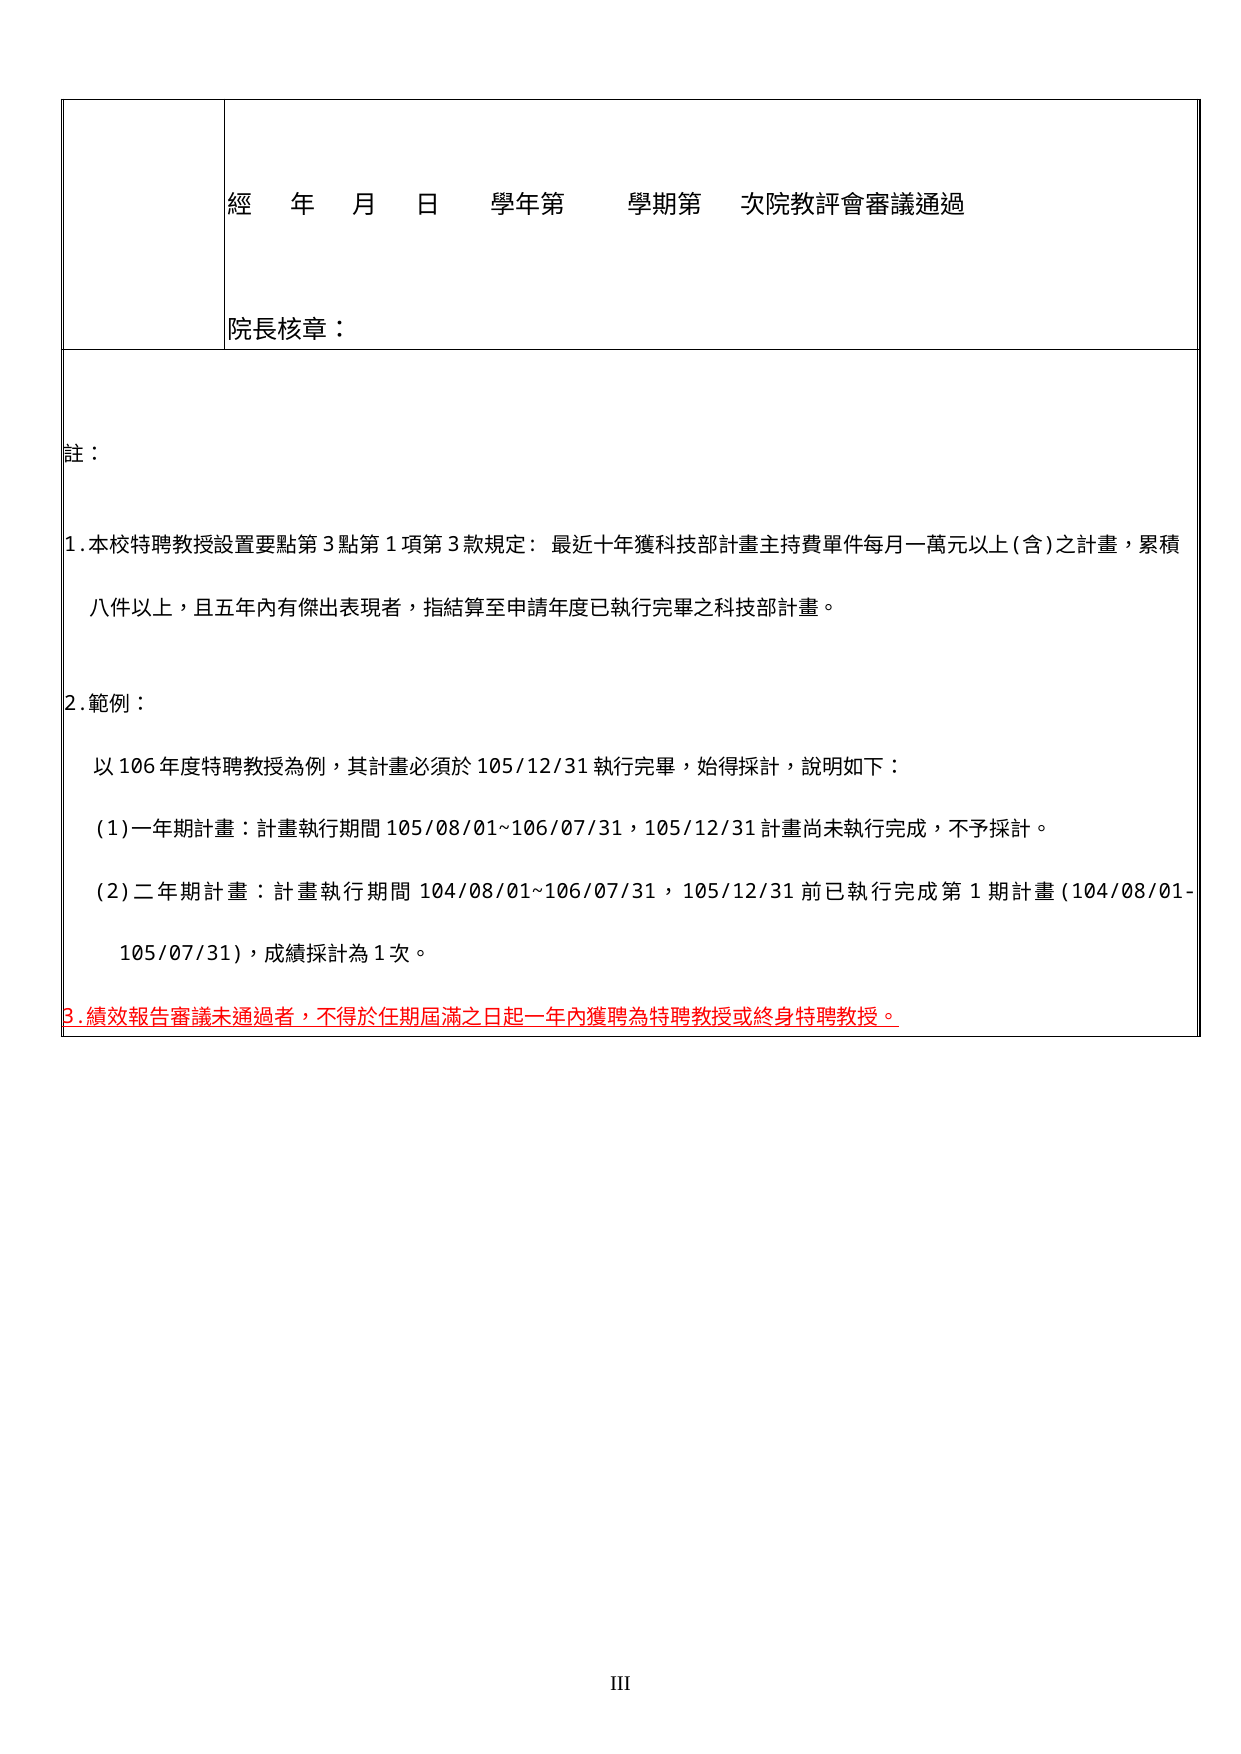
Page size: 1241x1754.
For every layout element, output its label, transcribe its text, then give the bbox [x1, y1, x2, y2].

table_cell [64, 100, 224, 348]
table_cell 經 年 月 日 學年第 學期第 次院教評會審議通過 院長核章： [225, 100, 1197, 348]
table_cell 註： 1.本校特聘教授設置要點第3點第1項第3款規定: 最近十年獲科技部計畫主持費單件每月一萬元以上(含)之計畫，累積八件以上，且五年內有傑出表現者，指結算至申請年度已執行完畢之科技部計畫。 2.範例： 以106年度特聘教授為例，其計畫必須於105/12/31執行完畢，始得採計，說明如下： (1)一年期計畫：計畫執行期間105/08/01~106/07/31，105/12/31計畫尚未執行完成，不予採計。 (2)二年期計畫：計畫執行期間104/08/01~106/07/31，105/12/31前已執行完成第1期計畫(104/08/01-105/07/31)，成績採計為1次。 3.績效報告審議未通過者，不得於任期屆滿之日起一年內獲聘為特聘教授或終身特聘教授。 [64, 350, 1197, 1036]
